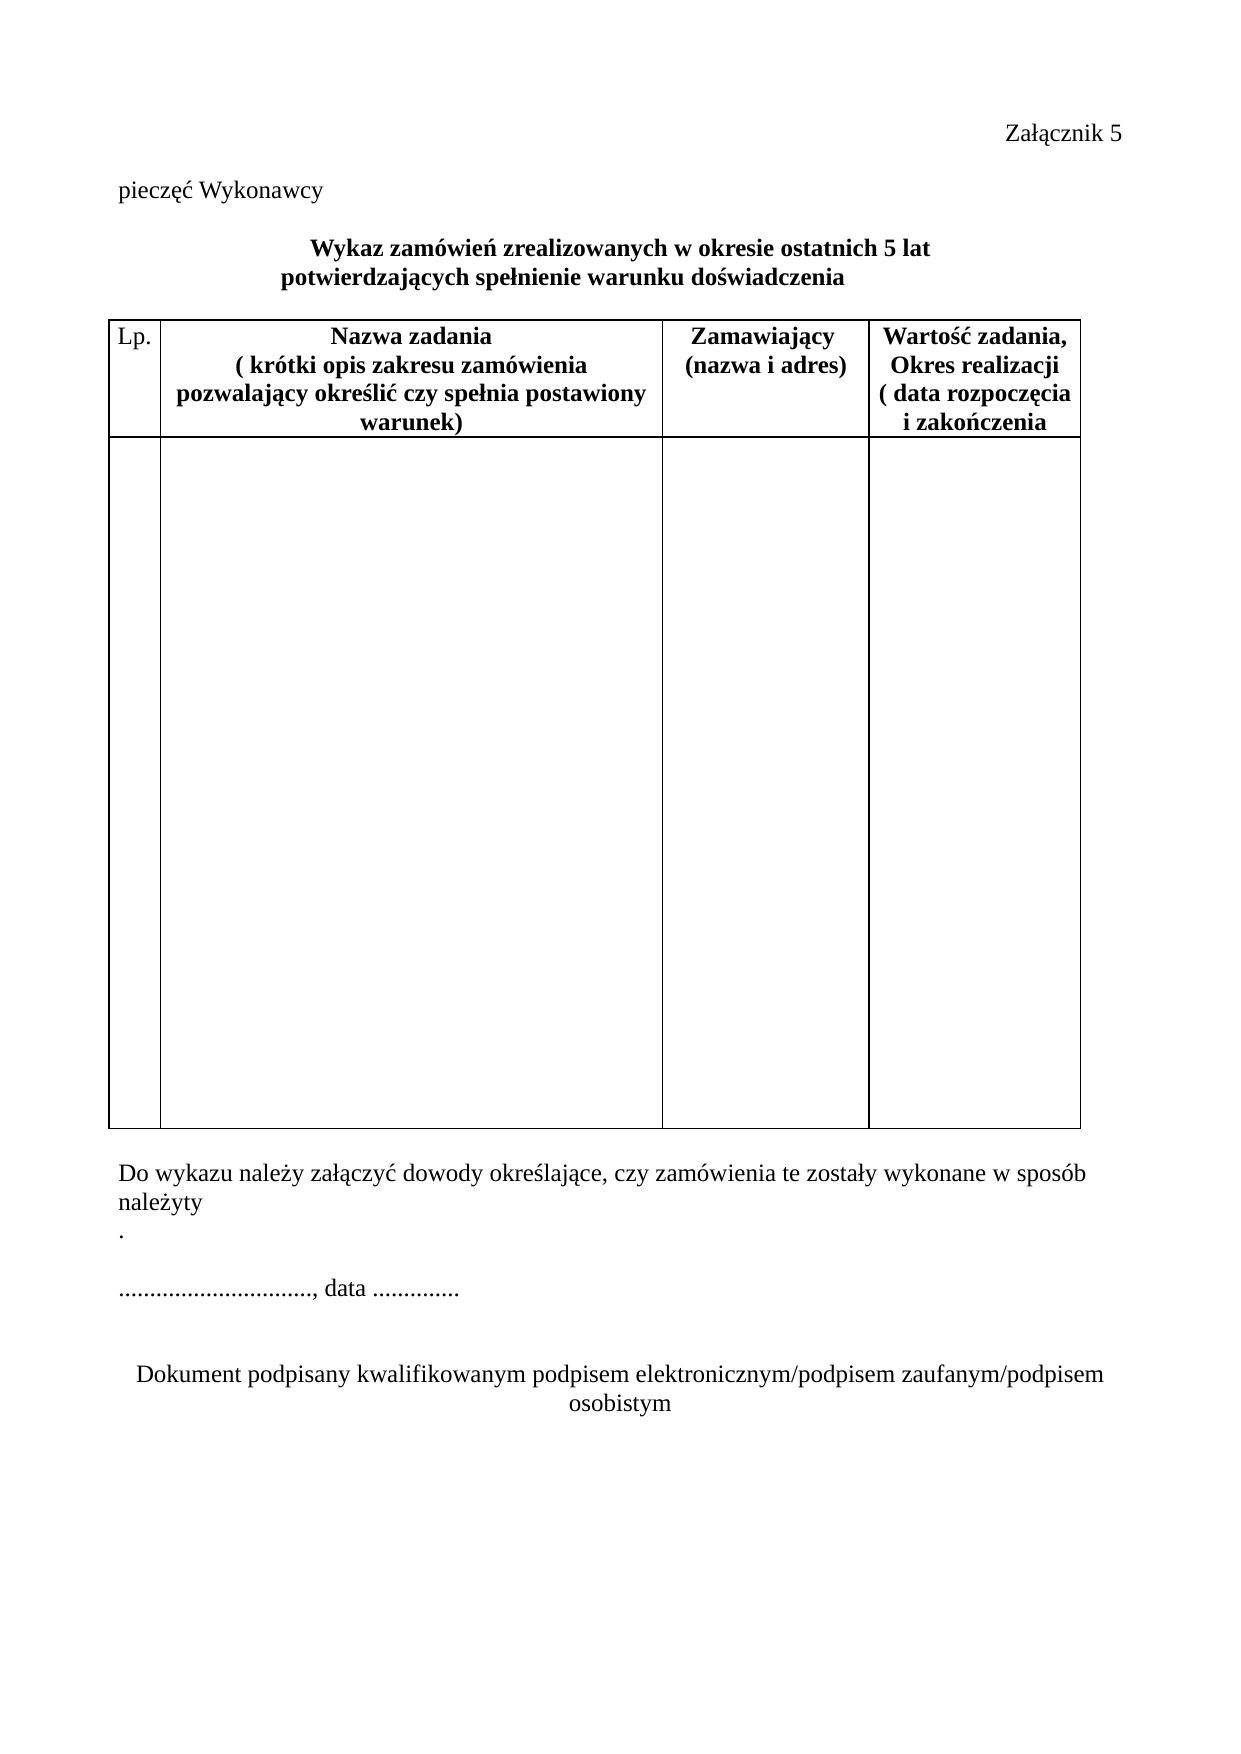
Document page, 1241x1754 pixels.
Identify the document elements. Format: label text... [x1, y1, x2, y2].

text pieczęć Wykonawcy [118, 176, 1122, 204]
text Do wykazu należy załączyć dowody określające, czy zamówienia te zostały wykonane w sposób należyty [118, 1158, 1122, 1215]
text Dokument podpisany kwalifikowanym podpisem elektronicznym/podpisem zaufanym/podpisem osobistym [118, 1359, 1122, 1417]
text Wykaz zamówień zrealizowanych w okresie ostatnich 5 lat [118, 233, 1122, 262]
table_cell [110, 438, 160, 1127]
table_header Lp. [110, 321, 160, 436]
table_cell [870, 438, 1080, 1127]
table_cell [161, 438, 662, 1127]
table_header Wartość zadania, Okres realizacji ( data rozpoczęcia i zakończenia [870, 321, 1080, 436]
text . [118, 1215, 1122, 1244]
text Załącznik 5 [118, 118, 1122, 147]
text ..............................., data .............. [118, 1273, 1122, 1302]
table_header Nazwa zadania ( krótki opis zakresu zamówienia pozwalający określić czy spełnia postawiony warunek) [161, 321, 662, 436]
table_cell [663, 438, 868, 1127]
text potwierdzających spełnienie warunku doświadczenia [118, 262, 1122, 291]
table_header Zamawiający (nazwa i adres) [663, 321, 868, 436]
